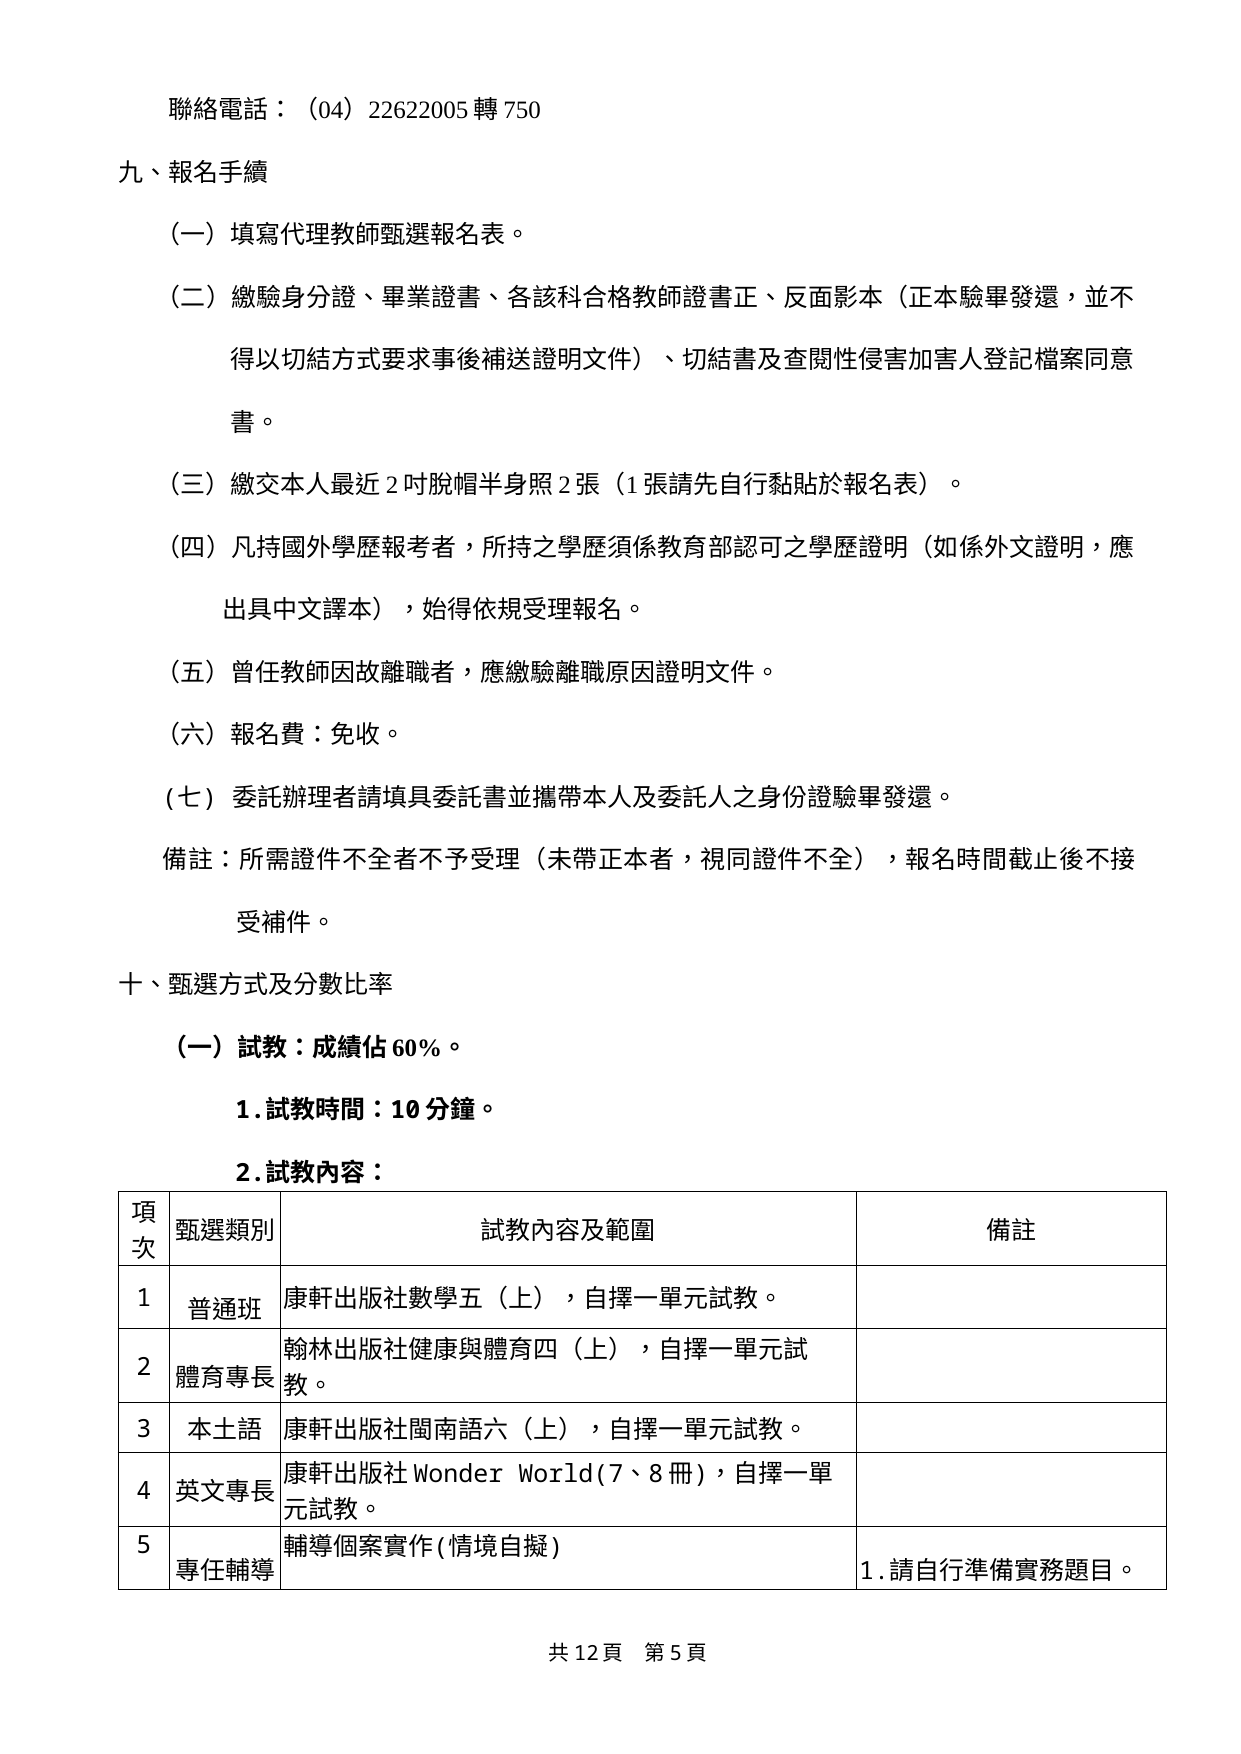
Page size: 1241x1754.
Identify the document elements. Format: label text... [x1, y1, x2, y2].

text （四）凡持國外學歷報考者，所持之學歷須係教育部認可之學歷證明（如係外文證明，應出具中文譯本），始得依規受理報名。 [156, 504, 1137, 629]
table_cell 專任輔導 [170, 1527, 280, 1589]
table_header 備註 [857, 1192, 1166, 1265]
table_cell 體育專長 [170, 1329, 280, 1402]
text 2.試教內容： [235, 1129, 1137, 1191]
text （一）填寫代理教師甄選報名表。 [118, 191, 1137, 254]
text 九、報名手續 [118, 129, 1137, 191]
table_cell 康軒出版社數學五（上），自擇一單元試教。 [281, 1266, 856, 1328]
table_cell 本土語 [170, 1403, 280, 1452]
text （三）繳交本人最近2吋脫帽半身照2張（1張請先自行黏貼於報名表）。 [156, 441, 1137, 504]
table_header 試教內容及範圍 [281, 1192, 856, 1265]
text 十、甄選方式及分數比率 [118, 941, 1137, 1004]
table_cell 康軒出版社閩南語六（上），自擇一單元試教。 [281, 1403, 856, 1452]
table_cell 康軒出版社Wonder World(7、8冊)，自擇一單元試教。 [281, 1453, 856, 1526]
table_cell 5 [119, 1527, 169, 1589]
text （五）曾任教師因故離職者，應繳驗離職原因證明文件。 [156, 629, 1137, 691]
table_cell 翰林出版社健康與體育四（上），自擇一單元試教。 [281, 1329, 856, 1402]
table_cell 3 [119, 1403, 169, 1452]
table_cell [857, 1329, 1166, 1402]
table_cell 4 [119, 1453, 169, 1526]
text 備註：所需證件不全者不予受理（未帶正本者，視同證件不全），報名時間截止後不接受補件。 [162, 816, 1137, 941]
table_cell 1 [119, 1266, 169, 1328]
text 1.試教時間：10分鐘。 [235, 1066, 1137, 1129]
table_cell [857, 1266, 1166, 1328]
text 聯絡電話：（04）22622005轉750 [168, 66, 1137, 129]
text （六）報名費：免收。 [156, 691, 1137, 754]
table_header 甄選類別 [170, 1192, 280, 1265]
text (七) 委託辦理者請填具委託書並攜帶本人及委託人之身份證驗畢發還。 [156, 754, 1137, 816]
table_cell 輔導個案實作(情境自擬) [281, 1527, 856, 1589]
table_cell 1.請自行準備實務題目。 [857, 1527, 1166, 1589]
table_cell 2 [119, 1329, 169, 1402]
text （二）繳驗身分證、畢業證書、各該科合格教師證書正、反面影本（正本驗畢發還，並不得以切結方式要求事後補送證明文件）、切結書及查閱性侵害加害人登記檔案同意書。 [156, 254, 1137, 441]
table_cell 英文專長 [170, 1453, 280, 1526]
text （一）試教：成績佔60%。 [156, 1004, 1137, 1066]
table_cell [857, 1403, 1166, 1452]
table_cell [857, 1453, 1166, 1526]
table_cell 普通班 [170, 1266, 280, 1328]
table_header 項次 [119, 1192, 169, 1265]
